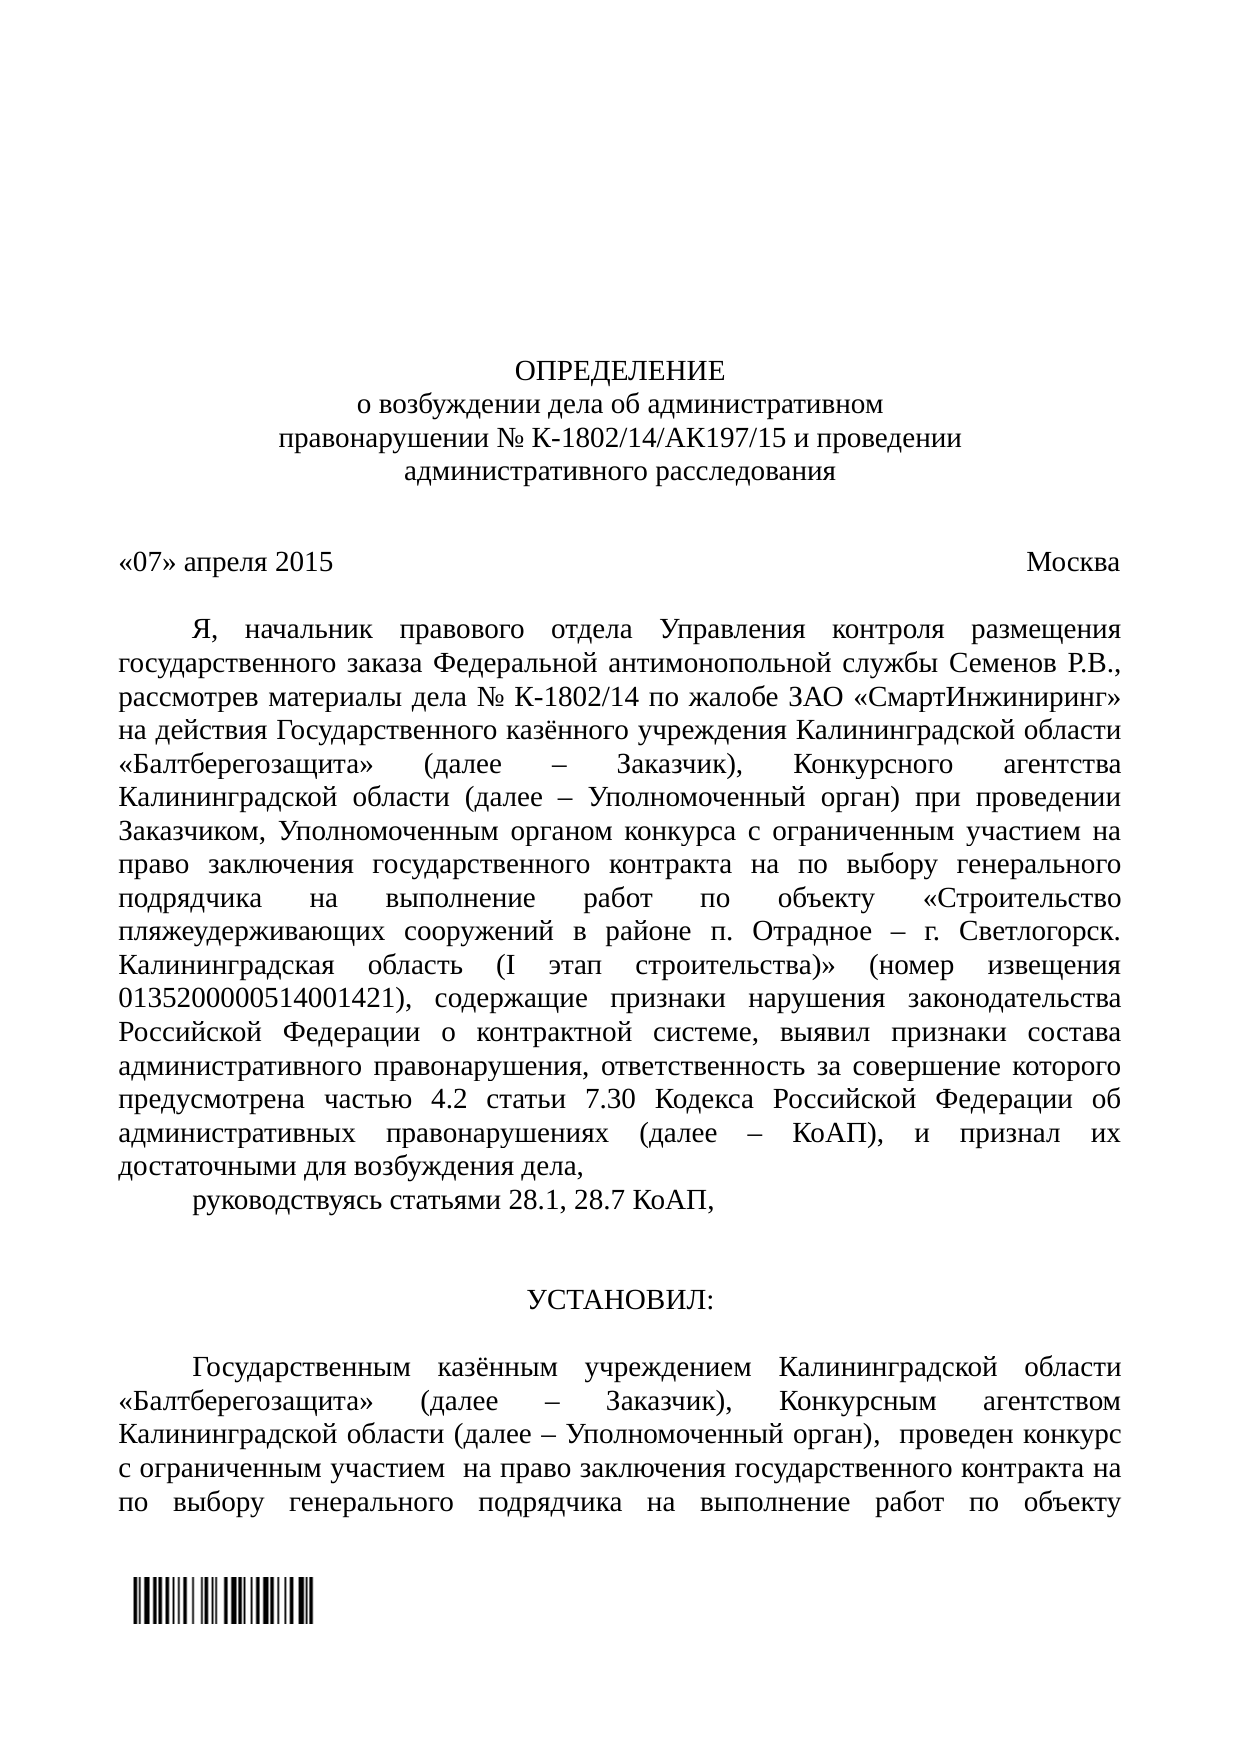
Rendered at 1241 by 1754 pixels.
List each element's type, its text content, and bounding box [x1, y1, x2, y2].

text руководствуясь статьями 28.1, 28.7 КоАП, [118, 1182, 1122, 1215]
text о возбуждении дела об административном [118, 386, 1122, 420]
text Государственным казённым учреждением Калининградской области «Балтберегозащита» (далее – Заказчик), Конкурсным агентством Калининградской области (далее – Уполномоченный орган), проведен конкурс с ограниченным участием на право заключения государственного контракта на по выбору генерального подрядчика на выполнение работ по объекту [118, 1349, 1122, 1517]
text правонарушении № К-1802/14/АК197/15 и проведении [118, 420, 1122, 453]
text Я, начальник правового отдела Управления контроля размещения государственного заказа Федеральной антимонопольной службы Семенов Р.В., рассмотрев материалы дела № К-1802/14 по жалобе ЗАО «СмартИнжиниринг» на действия Государственного казённого учреждения Калининградской области «Балтберегозащита» (далее – Заказчик), Конкурсного агентства Калининградской области (далее – Уполномоченный орган) при проведении Заказчиком, Уполномоченным органом конкурса с ограниченным участием на право заключения государственного контракта на по выбору генерального подрядчика на выполнение работ по объекту «Строительство пляжеудерживающих сооружений в районе п. Отрадное – г. Светлогорск. Калининградская область (I этап строительства)» (номер извещения 0135200000514001421), содержащие признаки нарушения законодательства Российской Федерации о контрактной системе, выявил признаки состава административного правонарушения, ответственность за совершение которого предусмотрена частью 4.2 статьи 7.30 Кодекса Российской Федерации об административных правонарушениях (далее – КоАП), и признал их достаточными для возбуждения дела, [118, 612, 1122, 1182]
text «07» апреля 2015 Москва [118, 544, 1122, 578]
text административного расследования [118, 453, 1122, 487]
text ОПРЕДЕЛЕНИЕ [118, 353, 1122, 386]
picture [118, 1577, 331, 1624]
text УСТАНОВИЛ: [118, 1282, 1122, 1316]
